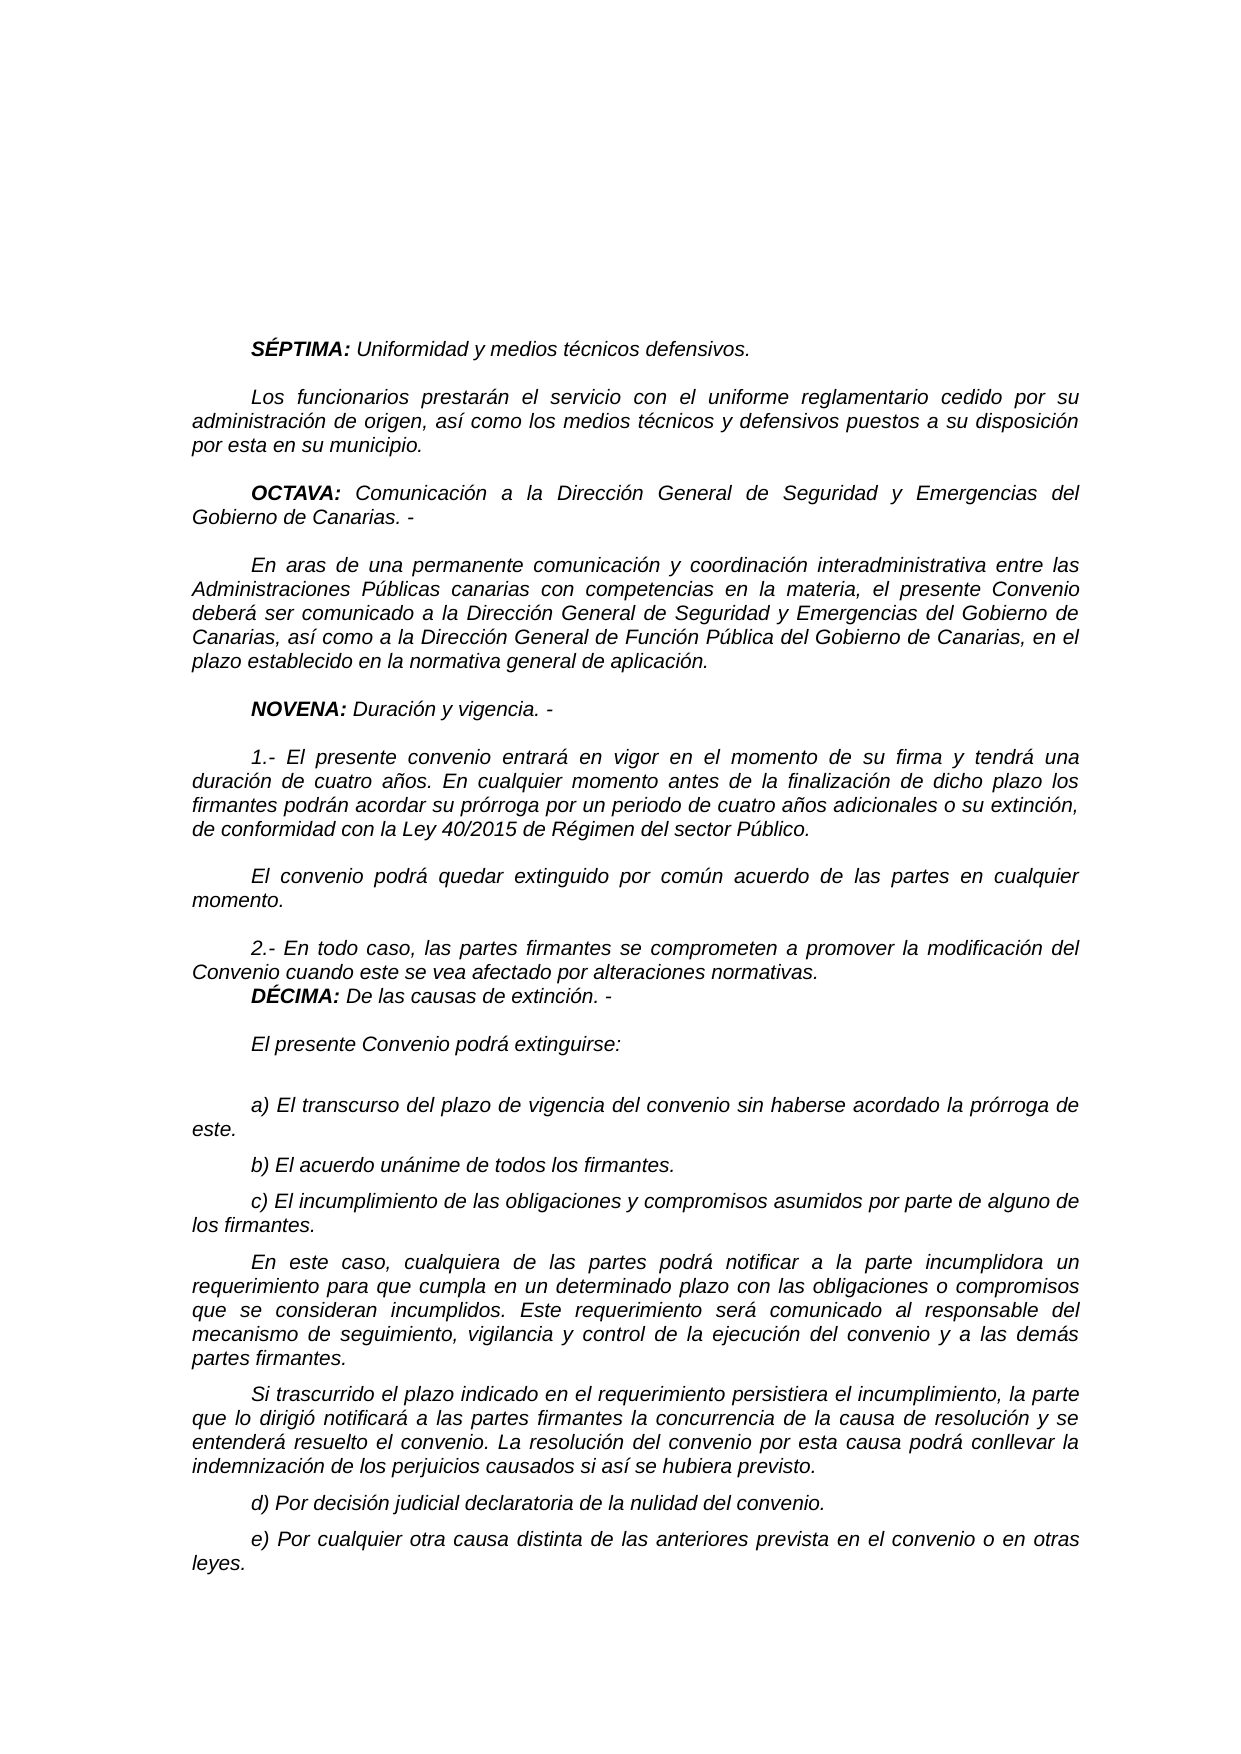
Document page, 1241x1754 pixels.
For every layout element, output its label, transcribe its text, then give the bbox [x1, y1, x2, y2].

text Si trascurrido el plazo indicado en el requerimiento persistiera el incumplimiento, la parte que lo dirigió notificará a las partes firmantes la concurrencia de la causa de resolución y se entenderá resuelto el convenio. La resolución del convenio por esta causa podrá conllevar la indemnización de los perjuicios causados si así se hubiera previsto. [192, 1382, 1081, 1478]
text d) Por decisión judicial declaratoria de la nulidad del convenio. [192, 1490, 1081, 1514]
text b) El acuerdo unánime de todos los firmantes. [192, 1153, 1081, 1177]
text NOVENA: Duración y vigencia. - [192, 697, 1081, 721]
text 2.- En todo caso, las partes firmantes se comprometen a promover la modificación del Convenio cuando este se vea afectado por alteraciones normativas. [192, 936, 1081, 984]
text e) Por cualquier otra causa distinta de las anteriores prevista en el convenio o en otras leyes. [192, 1527, 1081, 1575]
text c) El incumplimiento de las obligaciones y compromisos asumidos por parte de alguno de los firmantes. [192, 1189, 1081, 1237]
text OCTAVA: Comunicación a la Dirección General de Seguridad y Emergencias del Gobierno de Canarias. - [192, 481, 1081, 529]
text SÉPTIMA: Uniformidad y medios técnicos defensivos. [192, 337, 1081, 361]
text Los funcionarios prestarán el servicio con el uniforme reglamentario cedido por su administración de origen, así como los medios técnicos y defensivos puestos a su disposición por esta en su municipio. [192, 385, 1081, 457]
text 1.- El presente convenio entrará en vigor en el momento de su firma y tendrá una duración de cuatro años. En cualquier momento antes de la finalización de dicho plazo los firmantes podrán acordar su prórroga por un periodo de cuatro años adicionales o su extinción, de conformidad con la Ley 40/2015 de Régimen del sector Público. [192, 744, 1081, 840]
text El convenio podrá quedar extinguido por común acuerdo de las partes en cualquier momento. [192, 864, 1081, 912]
text El presente Convenio podrá extinguirse: [192, 1032, 1081, 1056]
text En aras de una permanente comunicación y coordinación interadministrativa entre las Administraciones Públicas canarias con competencias en la materia, el presente Convenio deberá ser comunicado a la Dirección General de Seguridad y Emergencias del Gobierno de Canarias, así como a la Dirección General de Función Pública del Gobierno de Canarias, en el plazo establecido en la normativa general de aplicación. [192, 553, 1081, 673]
text DÉCIMA: De las causas de extinción. - [192, 984, 1081, 1008]
text En este caso, cualquiera de las partes podrá notificar a la parte incumplidora un requerimiento para que cumpla en un determinado plazo con las obligaciones o compromisos que se consideran incumplidos. Este requerimiento será comunicado al responsable del mecanismo de seguimiento, vigilancia y control de la ejecución del convenio y a las demás partes firmantes. [192, 1250, 1081, 1369]
text a) El transcurso del plazo de vigencia del convenio sin haberse acordado la prórroga de este. [192, 1092, 1081, 1140]
